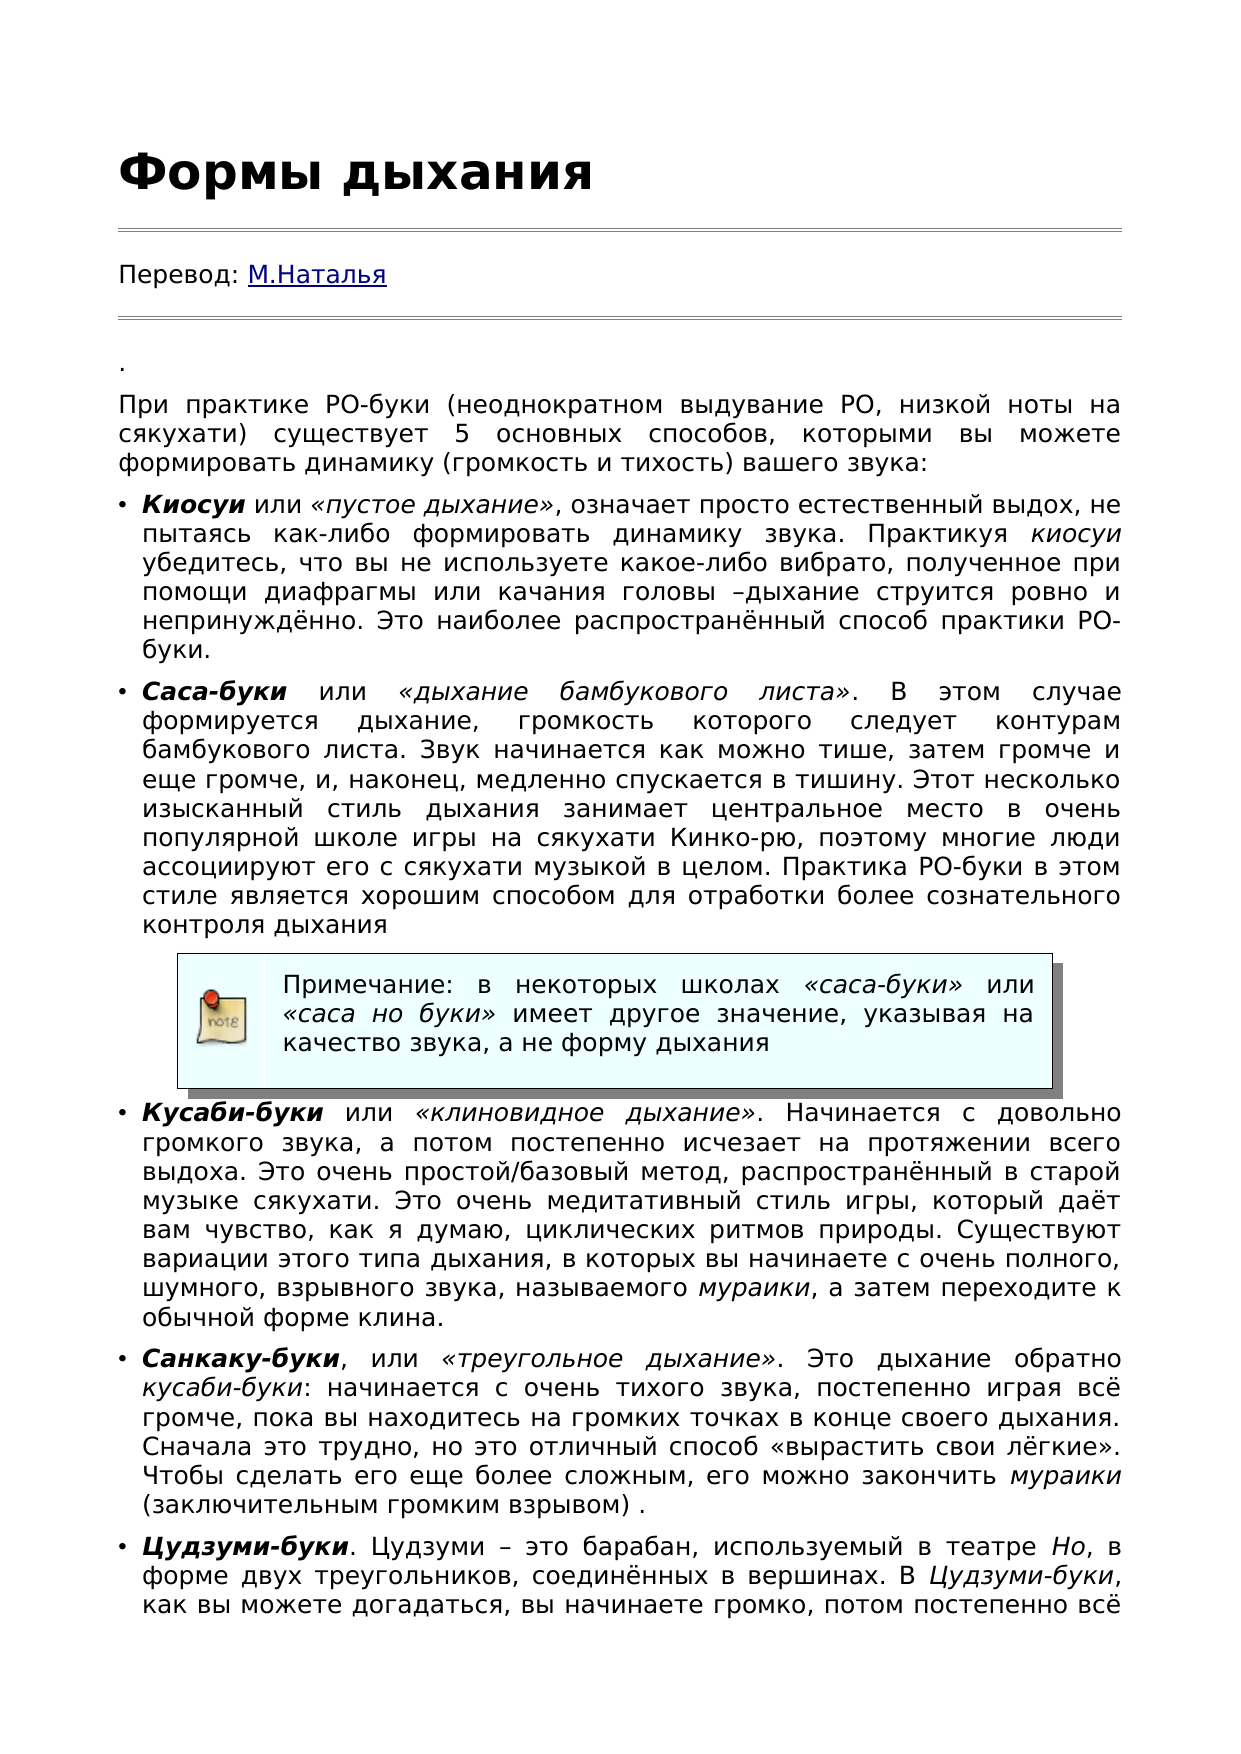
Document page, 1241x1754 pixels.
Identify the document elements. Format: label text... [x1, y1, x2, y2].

subtitle Формы дыхания [118, 143, 1122, 201]
text При практике РО-буки (неоднократном выдувание РО, низкой ноты на сякухати) существует 5 основных способов, которыми вы можете формировать динамику (громкость и тихость) вашего звука: [118, 390, 1122, 477]
picture [183, 982, 259, 1058]
list Кусаби-буки или «клиновидное дыхание». Начинается с довольно громкого звука, а потом постепенно исчезает на протяжении всего выдоха. Это очень простой/базовый метод, распространённый в старой музыке сякухати. Это очень медитативный стиль игры, который даёт вам чувство, как я думаю, циклических ритмов природы. Существуют вариации этого типа дыхания, в которых вы начинаете с очень полного, шумного, взрывного звука, называемого мураики, а затем переходите к обычной форме клина. [118, 1099, 1122, 1332]
table_header Примечание: в некоторых школах «саса-буки» или «саса но буки» имеет другое значение, указывая на качество звука, а не форму дыхания [265, 954, 1052, 1088]
text . [118, 348, 1122, 377]
list Цудзуми-буки. Цудзуми – это барабан, используемый в театре Но, в форме двух треугольников, соединённых в вершинах. В Цудзуми-буки, как вы можете догадаться, вы начинаете громко, потом постепенно всё [118, 1532, 1122, 1619]
list Киосуи или «пустое дыхание», означает просто естественный выдох, не пытаясь как-либо формировать динамику звука. Практикуя киосуи убедитесь, что вы не используете какое-либо вибрато, полученное при помощи диафрагмы или качания головы –дыхание струится ровно и непринуждённо. Это наиболее распространённый способ практики РО-буки. [118, 490, 1122, 665]
text Перевод: М.Наталья [118, 260, 1122, 289]
list Санкаку-буки, или «треугольное дыхание». Это дыхание обратно кусаби-буки: начинается с очень тихого звука, постепенно играя всё громче, пока вы находитесь на громких точках в конце своего дыхания. Сначала это трудно, но это отличный способ «вырастить свои лёгкие». Чтобы сделать его еще более сложным, его можно закончить мураики (заключительным громким взрывом) . [118, 1344, 1122, 1519]
list Саса-буки или «дыхание бамбукового листа». В этом случае формируется дыхание, громкость которого следует контурам бамбукового листа. Звук начинается как можно тише, затем громче и еще громче, и, наконец, медленно спускается в тишину. Этот несколько изысканный стиль дыхания занимает центральное место в очень популярной школе игры на сякухати Кинко-рю, поэтому многие люди ассоциируют его с сякухати музыкой в целом. Практика РО-буки в этом стиле является хорошим способом для отработки более сознательного контроля дыхания [118, 677, 1122, 940]
table_header [178, 954, 264, 1088]
